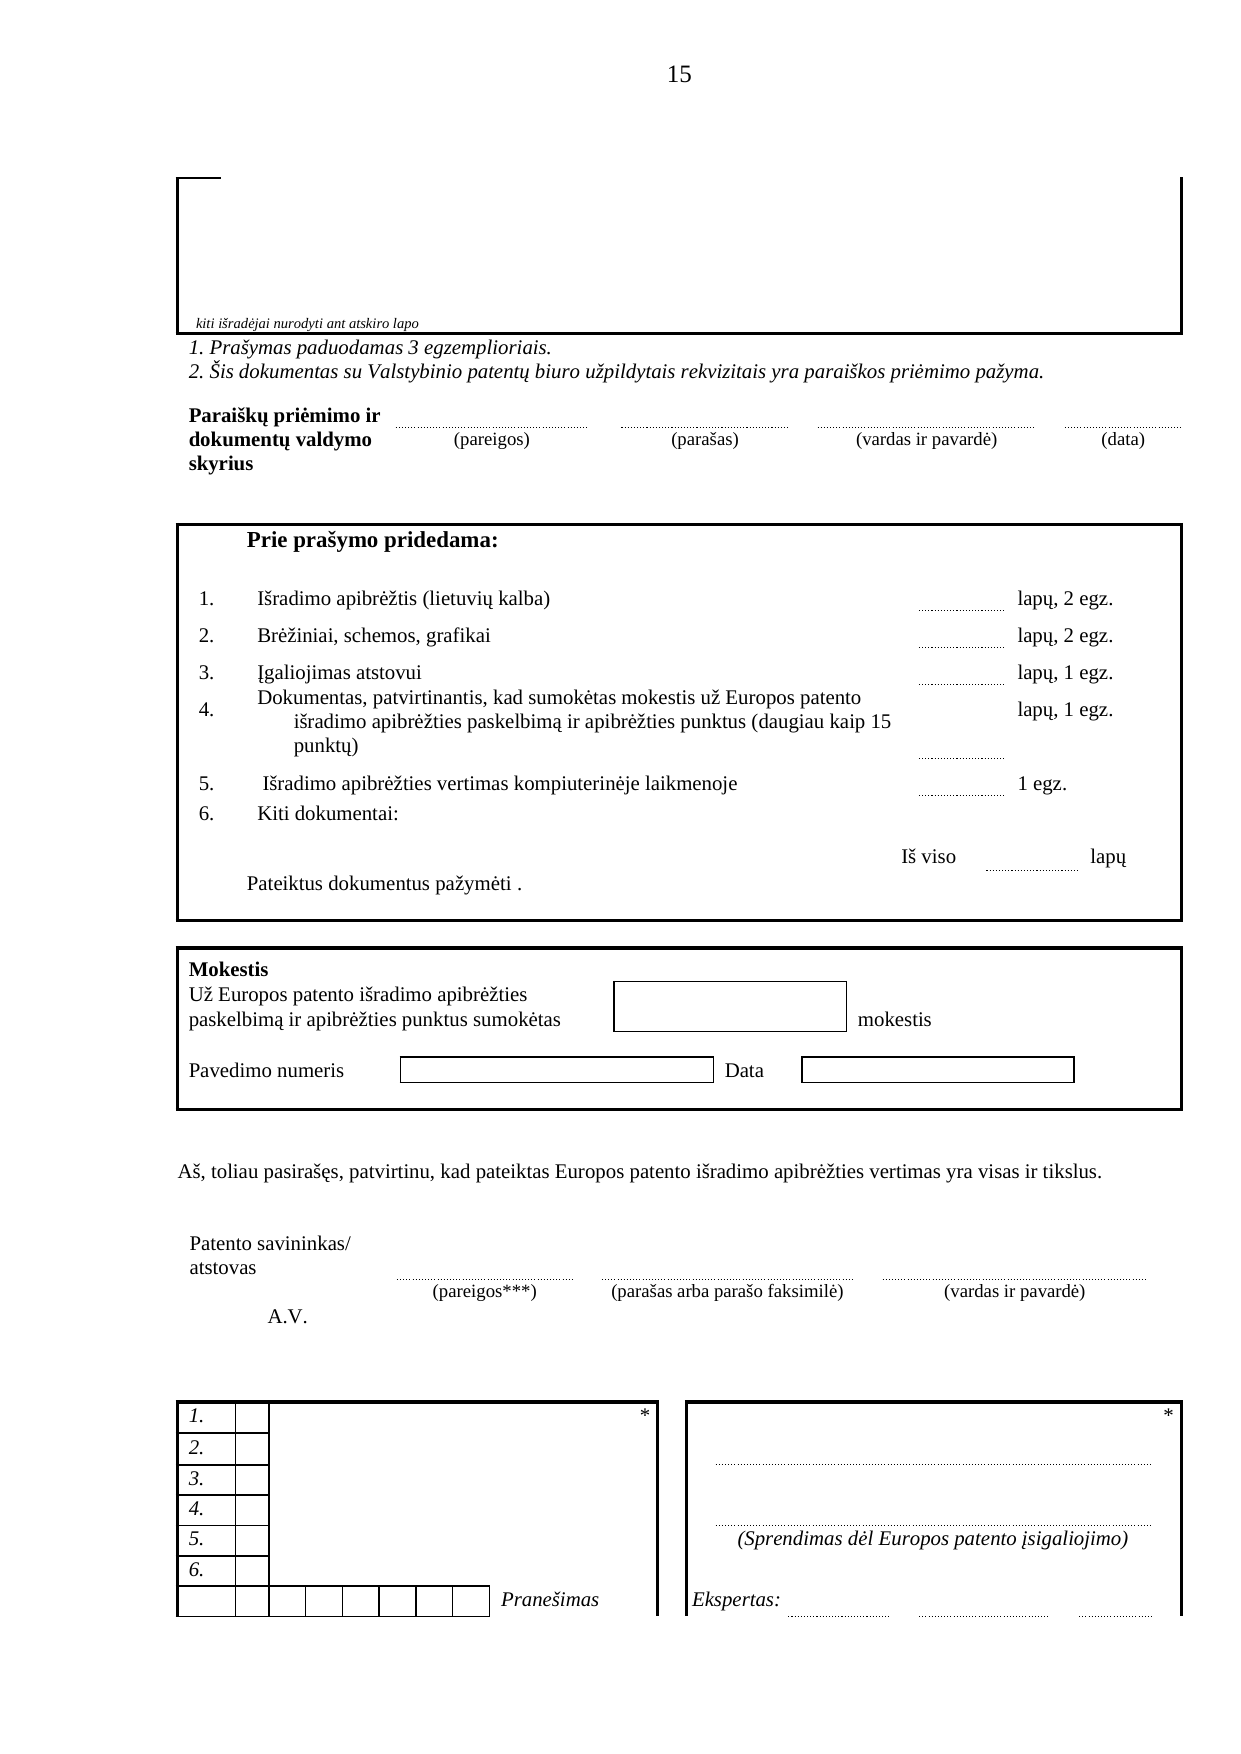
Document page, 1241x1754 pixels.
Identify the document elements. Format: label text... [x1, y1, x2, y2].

table_cell 3. [179, 1466, 235, 1494]
table_cell [628, 1555, 656, 1585]
table_cell [] Kiti dokumentai: [235, 795, 890, 870]
table_cell [615, 982, 846, 1031]
table_cell [628, 1432, 656, 1464]
table_cell [853, 1279, 882, 1304]
table_header [853, 1231, 882, 1279]
table_header Mokestis [179, 950, 1152, 981]
table_cell (pareigos) [396, 427, 588, 475]
table_header * [628, 1404, 656, 1432]
table_cell [] Dokumentas, patvirtinantis, kad sumokėtas mokestis už Europos patento išradimo apibrėžties paskelbimą ir apibrėžties punktus (daugiau kaip 15 punktų) [235, 684, 919, 757]
table_cell [] kiti išradėjai nurodyti ant atskiro lapo [179, 311, 1180, 332]
table_cell 2. [179, 610, 235, 647]
table_cell 5. [179, 758, 235, 794]
table_cell 6. [179, 795, 235, 870]
table_cell [236, 1587, 268, 1616]
table_header [588, 403, 621, 427]
table_cell [688, 1432, 716, 1464]
table_cell Pranešimas [490, 1585, 656, 1616]
table_cell [1152, 1432, 1180, 1464]
table_cell [919, 647, 1006, 684]
table_cell [1075, 1056, 1180, 1082]
table_cell (Sprendimas dėl Europos patento įsigaliojimo) [716, 1525, 1152, 1585]
table_cell Iš viso [890, 795, 986, 870]
table_header [788, 403, 817, 427]
table_cell [919, 574, 1006, 610]
table_cell [659, 1464, 685, 1494]
table_cell 3. [179, 647, 235, 684]
table_header [716, 1404, 1152, 1464]
table_cell (vardas ir pavardė) [818, 427, 1036, 475]
table_cell [890, 1585, 919, 1616]
table_cell Pavedimo numeris [179, 1056, 400, 1082]
table_header [602, 1231, 853, 1279]
table_header [883, 1231, 1147, 1279]
table_cell 5. [179, 1526, 235, 1555]
table_cell [380, 1587, 415, 1616]
table_cell [236, 1434, 268, 1464]
table_cell [] Išradimo apibrėžties vertimas kompiuterinėje laikmenoje [235, 758, 919, 794]
table_cell Data [714, 1056, 801, 1082]
table_cell [1152, 1464, 1180, 1494]
table_cell [179, 1587, 235, 1616]
table_header * [1152, 1404, 1180, 1432]
table_header [621, 403, 788, 427]
table_cell [270, 1525, 628, 1555]
table_cell Ekspertas: [688, 1585, 788, 1616]
table_cell [659, 1525, 685, 1555]
table_cell (parašas arba parašo faksimilė) [602, 1279, 853, 1304]
table_cell 1. [179, 574, 235, 610]
table_cell [1036, 427, 1065, 475]
table_cell 1. Prašymas paduodamas 3 egzemplioriais. [177, 335, 1181, 359]
table_cell [588, 427, 621, 475]
table_cell [803, 1058, 1073, 1082]
table_cell [221, 177, 1180, 311]
table_cell [] Išradimo apibrėžtis (lietuvių kalba) [235, 574, 919, 610]
table_cell [1152, 1494, 1180, 1525]
table_cell [883, 1304, 1147, 1328]
table_cell [919, 684, 1006, 757]
table_cell lapų [1079, 795, 1180, 870]
table_cell [573, 1304, 602, 1328]
table_cell [788, 427, 817, 475]
table_cell mokestis [847, 981, 1180, 1031]
table_cell [659, 1494, 685, 1525]
table_header [818, 403, 1036, 427]
table_cell 4. [179, 1496, 235, 1525]
table_cell [788, 1585, 890, 1616]
table_cell [1050, 1585, 1079, 1616]
table_cell Už Europos patento išradimo apibrėžties paskelbimą ir apibrėžties punktus sumokėtas [179, 981, 613, 1031]
table_cell [628, 1464, 656, 1494]
table_cell [602, 1304, 853, 1328]
table_cell [270, 1587, 305, 1616]
table_header [270, 1404, 628, 1432]
table_cell [986, 795, 1079, 870]
table_cell [919, 610, 1006, 647]
table_cell [688, 1494, 716, 1525]
table_cell lapų, 2 egz. [1006, 574, 1180, 610]
table_cell (data) [1065, 427, 1181, 475]
table_cell [270, 1555, 628, 1585]
table_cell [628, 1525, 656, 1555]
table_cell 2. [179, 1434, 235, 1464]
text Aš, toliau pasirašęs, patvirtinu, kad pateiktas Europos patento išradimo apibrėžties vertimas yra visas ir tikslus. [177, 1159, 1181, 1183]
table_cell [1152, 1585, 1180, 1616]
table_cell 6. [179, 1557, 235, 1585]
table_cell [659, 1585, 685, 1616]
table_cell [919, 870, 1180, 919]
table_header [179, 526, 235, 574]
table_cell [179, 1082, 1180, 1107]
table_cell [179, 179, 221, 311]
table_cell [919, 1031, 1180, 1056]
table_header 1. [179, 1404, 235, 1432]
table_cell [688, 1464, 716, 1494]
table_cell [179, 1031, 551, 1056]
table_cell 2. Šis dokumentas su Valstybinio patentų biuro užpildytais rekvizitais yra paraiškos priėmimo pažyma. [177, 359, 1181, 383]
table_cell [343, 1587, 378, 1616]
table_cell [178, 1279, 397, 1304]
table_cell [716, 1464, 1152, 1525]
table_cell [1152, 1525, 1180, 1555]
table_cell [270, 1494, 628, 1525]
table_header [573, 1231, 602, 1279]
table_header Paraiškų priėmimo ir dokumentų valdymo skyrius [177, 403, 396, 475]
table_cell [236, 1496, 268, 1525]
table_cell (vardas ir pavardė) [883, 1279, 1147, 1304]
table_cell [401, 1058, 713, 1082]
table_cell [919, 758, 1006, 794]
table_cell [270, 1432, 628, 1464]
table_cell (parašas) [621, 427, 788, 475]
table_cell [236, 1557, 268, 1585]
table_cell lapų, 2 egz. [1006, 610, 1180, 647]
table_header [919, 526, 1180, 574]
table_header [236, 1404, 268, 1432]
table_header [396, 403, 588, 427]
table_cell [306, 1587, 342, 1616]
table_cell lapų, 1 egz. [1006, 684, 1180, 757]
table_cell [] Įgaliojimas atstovui [235, 647, 919, 684]
table_cell [236, 1466, 268, 1494]
table_cell [453, 1587, 489, 1616]
table_cell 4. [179, 684, 235, 757]
table_cell [853, 1304, 882, 1328]
table_cell [688, 1525, 716, 1555]
table_cell A.V. [178, 1304, 397, 1328]
table_cell [] Brėžiniai, schemos, grafikai [235, 610, 919, 647]
table_cell [551, 1031, 919, 1056]
table_header [1152, 950, 1180, 981]
table_cell [417, 1587, 452, 1616]
table_cell [659, 1555, 685, 1585]
table_cell lapų, 1 egz. [1006, 647, 1180, 684]
table_header Prie prašymo pridedama: [235, 526, 919, 574]
table_cell Pateiktus dokumentus pažymėti [X]. [235, 870, 919, 919]
table_header [397, 1231, 572, 1279]
table_cell [1152, 1555, 1180, 1585]
table_cell [270, 1464, 628, 1494]
table_header [1065, 403, 1181, 427]
table_header [688, 1404, 716, 1432]
table_cell [397, 1304, 572, 1328]
table_cell 1 egz. [1006, 758, 1180, 794]
table_cell [179, 870, 235, 919]
table_cell [628, 1494, 656, 1525]
table_cell [573, 1279, 602, 1304]
table_cell [236, 1526, 268, 1555]
table_cell [1079, 1585, 1152, 1616]
table_header [1036, 403, 1065, 427]
table_cell [659, 1432, 685, 1464]
table_header [659, 1400, 685, 1432]
table_cell (pareigos***) [397, 1279, 572, 1304]
table_cell [919, 1585, 1050, 1616]
table_header Patento savininkas/ atstovas [178, 1231, 397, 1279]
table_cell [688, 1555, 716, 1585]
